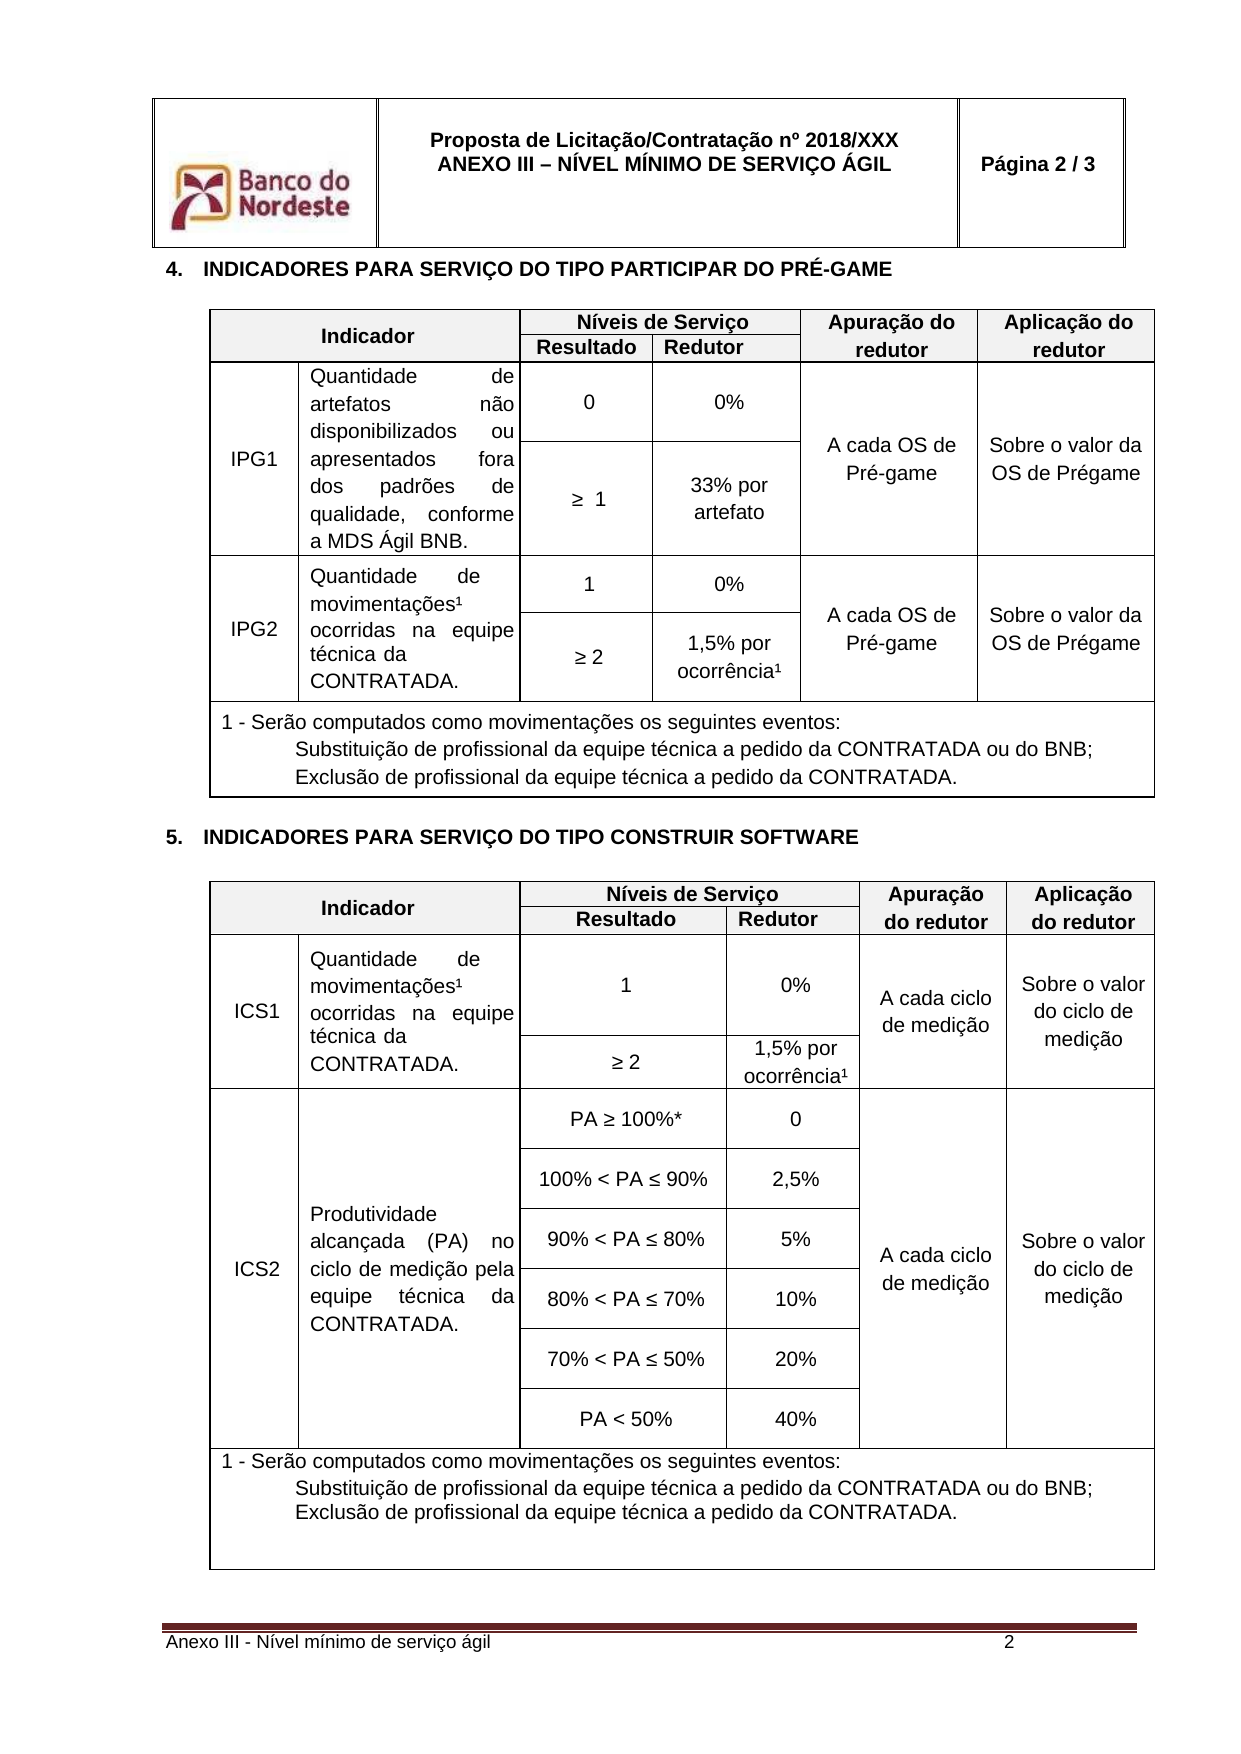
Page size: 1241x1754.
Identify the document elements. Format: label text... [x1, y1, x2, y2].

table_cell 0% [653, 556, 800, 612]
table_header Apuração do redutor [801, 310, 977, 361]
table_header Apuração do redutor [860, 882, 1006, 933]
table_cell ≥ 1 [521, 442, 652, 555]
table_header Indicador [211, 310, 519, 361]
table_cell Quantidade de movimentações¹ ocorridas na equipe técnica da CONTRATADA. [299, 556, 519, 701]
table_cell Resultado [521, 335, 652, 361]
table_cell 2,5% [727, 1149, 859, 1208]
table_cell Sobre o valor do ciclo de medição [1007, 1089, 1154, 1448]
table_cell A cada ciclo de medição [860, 935, 1006, 1088]
table_cell PA < 50% [521, 1389, 726, 1448]
table_cell 1,5% por ocorrência¹ [727, 1036, 859, 1088]
table_cell Redutor [653, 335, 800, 361]
table_cell ≥ 2 [521, 1036, 726, 1088]
table_cell Quantidade de movimentações¹ ocorridas na equipe técnica da CONTRATADA. [299, 935, 519, 1088]
table_cell A cada OS de Pré-game [801, 556, 977, 701]
table_cell 20% [727, 1329, 859, 1388]
table_header Indicador [211, 882, 519, 933]
table_cell 80% < PA ≤ 70% [521, 1269, 726, 1328]
table_cell 40% [727, 1389, 859, 1448]
table_cell Produtividade alcançada (PA) no ciclo de medição pela equipe técnica da CONTRATADA. [299, 1089, 519, 1448]
table_cell Quantidade de artefatos não disponibilizados ou apresentados fora dos padrões de qualidade, conforme a MDS Ágil BNB. [299, 363, 519, 555]
table_cell A cada OS de Pré-game [801, 363, 977, 555]
table_cell Redutor [727, 907, 859, 933]
table_cell Sobre o valor do ciclo de medição [1007, 935, 1154, 1088]
table_cell 0% [653, 363, 800, 441]
table_cell ICS1 [211, 935, 298, 1088]
list INDICADORES PARA SERVIÇO DO TIPO CONSTRUIR SOFTWARE [166, 825, 1136, 849]
table_cell 10% [727, 1269, 859, 1328]
picture [168, 151, 353, 243]
table_header Aplicação do redutor [1007, 882, 1154, 933]
table_cell 70% < PA ≤ 50% [521, 1329, 726, 1388]
table_cell 1,5% por ocorrência¹ [653, 613, 800, 701]
table_cell 90% < PA ≤ 80% [521, 1209, 726, 1268]
table_cell 1 [521, 556, 652, 612]
table_cell ≥ 2 [521, 613, 652, 701]
table_header Níveis de Serviço [521, 310, 800, 334]
table_cell 5% [727, 1209, 859, 1268]
table_cell 100% < PA ≤ 90% [521, 1149, 726, 1208]
table_cell Sobre o valor da OS de Prégame [978, 363, 1154, 555]
table_cell 1 - Serão computados como movimentações os seguintes eventos: Substituição de profissional da equipe técnica a pedido da CONTRATADA ou do BNB; Exclusão de profissional da equipe técnica a pedido da CONTRATADA. [211, 702, 1154, 796]
table_cell IPG2 [211, 556, 298, 701]
table_cell Resultado [521, 907, 726, 933]
table_cell PA ≥ 100%* [521, 1089, 726, 1148]
table_cell 1 [521, 935, 726, 1035]
table_header Níveis de Serviço [521, 882, 859, 906]
table_header Aplicação do redutor [978, 310, 1154, 361]
list INDICADORES PARA SERVIÇO DO TIPO PARTICIPAR DO PRÉ-GAME [166, 257, 1136, 281]
table_cell 33% por artefato [653, 442, 800, 555]
table_cell ICS2 [211, 1089, 298, 1448]
table_cell Sobre o valor da OS de Prégame [978, 556, 1154, 701]
table_cell 0 [727, 1089, 859, 1148]
table_cell 0 [521, 363, 652, 441]
table_cell A cada ciclo de medição [860, 1089, 1006, 1448]
table_cell 0% [727, 935, 859, 1035]
table_cell 1 - Serão computados como movimentações os seguintes eventos: Substituição de profissional da equipe técnica a pedido da CONTRATADA ou do BNB; Exclusão de profissional da equipe técnica a pedido da CONTRATADA. [211, 1449, 1154, 1569]
table_cell IPG1 [211, 363, 298, 555]
